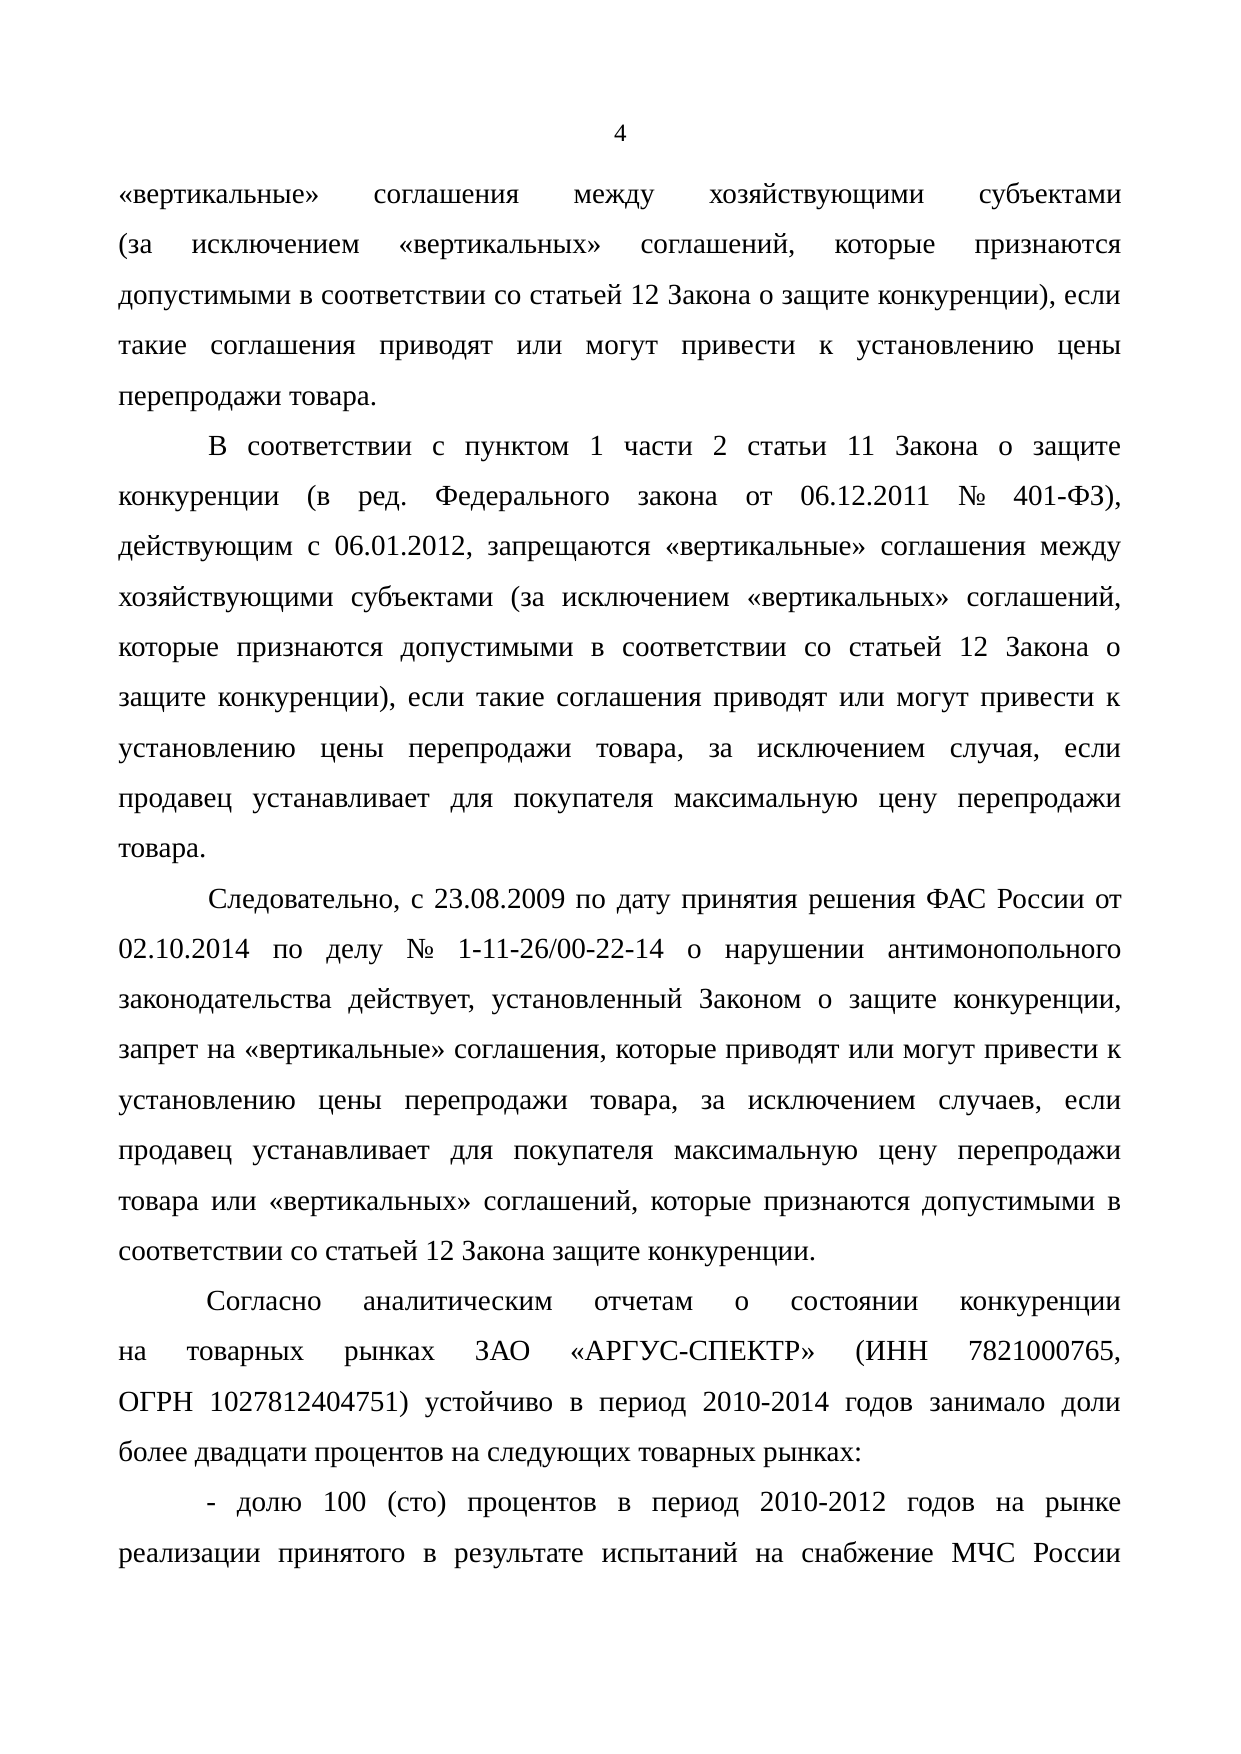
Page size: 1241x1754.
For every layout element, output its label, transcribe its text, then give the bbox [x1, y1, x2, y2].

text Согласно аналитическим отчетам о состоянии конкуренции на товарных рынках ЗАО «АРГУС-СПЕКТР» (ИНН 7821000765, ОГРН 1027812404751) устойчиво в период 2010-2014 годов занимало доли более двадцати процентов на следующих товарных рынках: [118, 1283, 1122, 1468]
text - долю 100 (сто) процентов в период 2010-2012 годов на рынке реализации принятого в результате испытаний на снабжение МЧС России [118, 1484, 1122, 1568]
text В соответствии с пунктом 1 части 2 статьи 11 Закона о защите конкуренции (в ред. Федерального закона от 06.12.2011 № 401-ФЗ), действующим с 06.01.2012, запрещаются «вертикальные» соглашения между хозяйствующими субъектами (за исключением «вертикальных» соглашений, которые признаются допустимыми в соответствии со статьей 12 Закона о защите конкуренции), если такие соглашения приводят или могут привести к установлению цены перепродажи товара, за исключением случая, если продавец устанавливает для покупателя максимальную цену перепродажи товара. [118, 428, 1122, 864]
text Следовательно, с 23.08.2009 по дату принятия решения ФАС России от 02.10.2014 по делу № 1-11-26/00-22-14 о нарушении антимонопольного законодательства действует, установленный Законом о защите конкуренции, запрет на «вертикальные» соглашения, которые приводят или могут привести к установлению цены перепродажи товара, за исключением случаев, если продавец устанавливает для покупателя максимальную цену перепродажи товара или «вертикальных» соглашений, которые признаются допустимыми в соответствии со статьей 12 Закона защите конкуренции. [118, 881, 1122, 1266]
text «вертикальные» соглашения между хозяйствующими субъектами (за исключением «вертикальных» соглашений, которые признаются допустимыми в соответствии со статьей 12 Закона о защите конкуренции), если такие соглашения приводят или могут привести к установлению цены перепродажи товара. [118, 176, 1122, 411]
